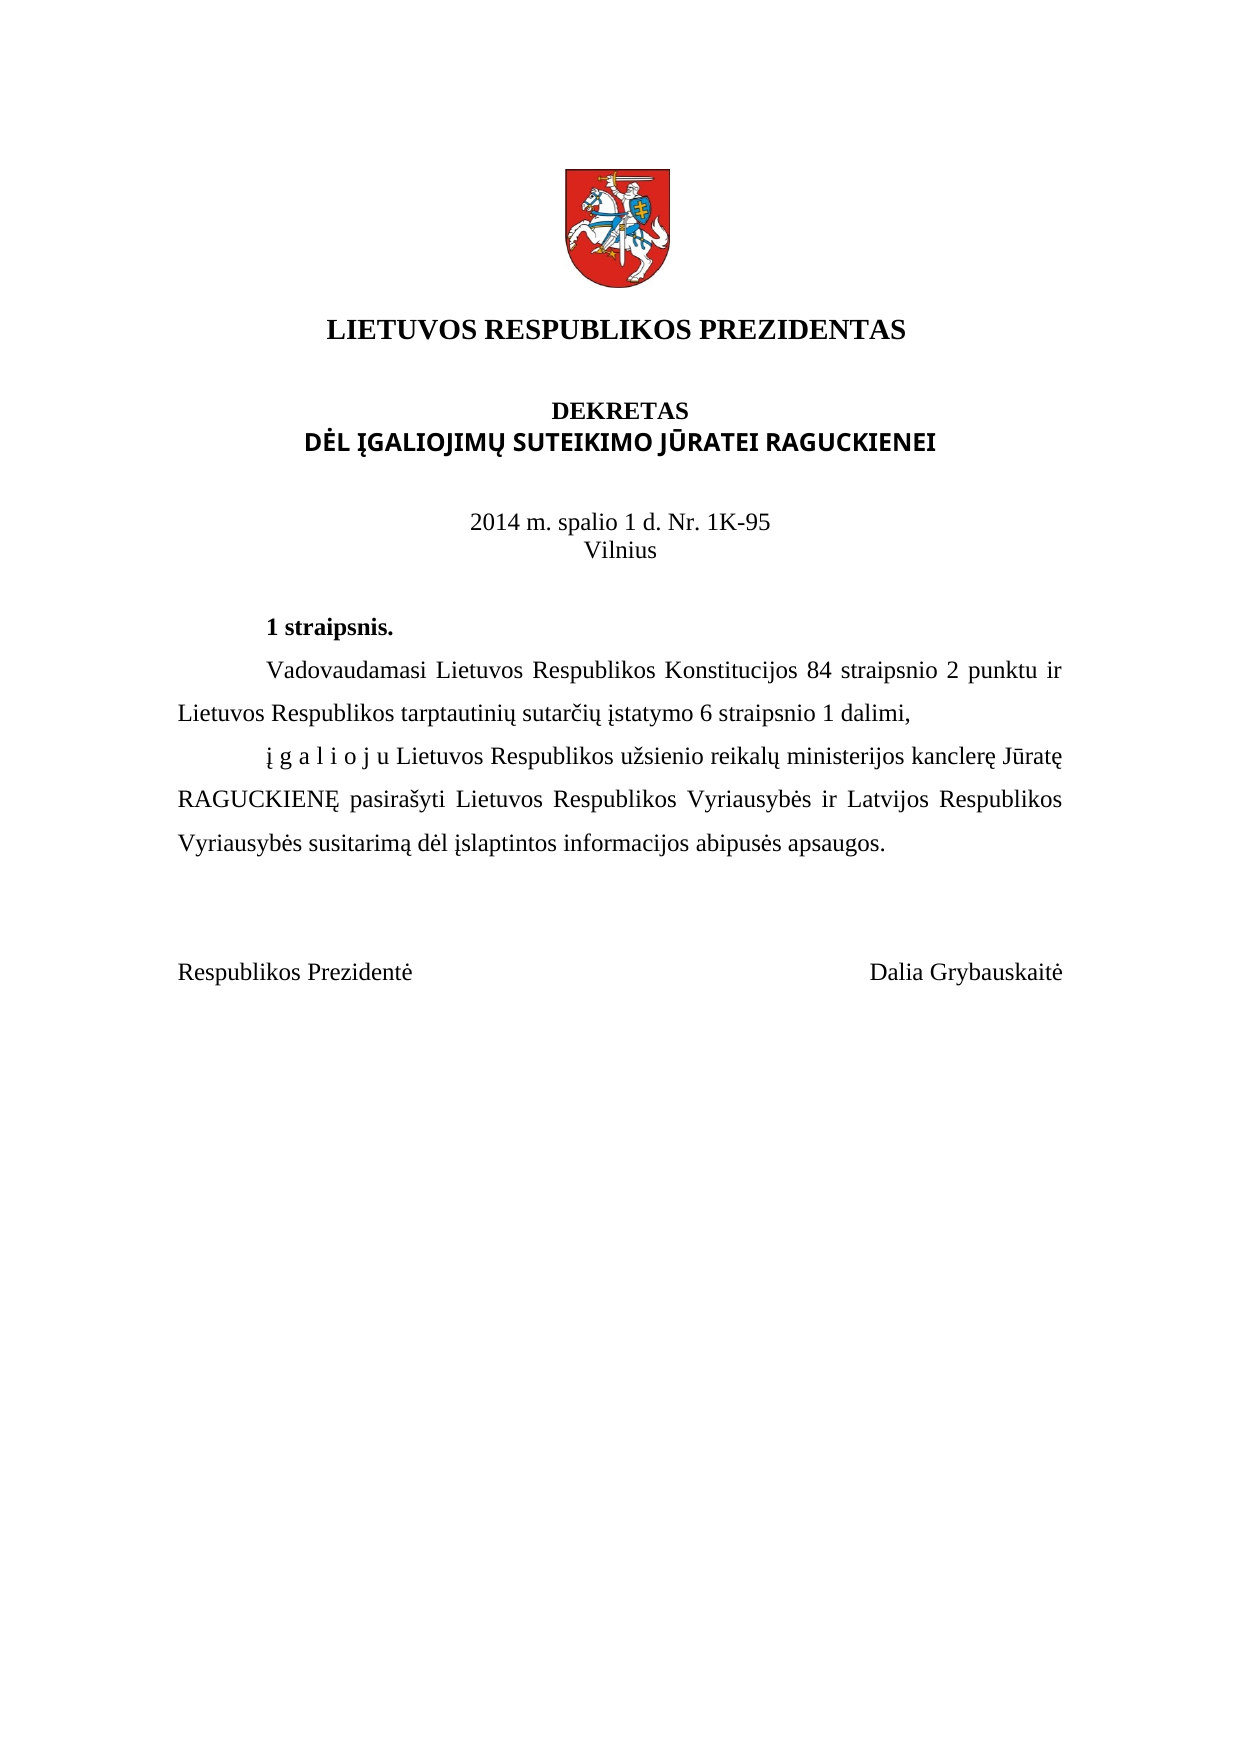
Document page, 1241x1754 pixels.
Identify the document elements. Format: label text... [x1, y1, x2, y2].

text Dėl ĮGALIOJIMŲ SUTEIKIMO JŪRATEI RAGUCKIENEI [177, 424, 1063, 459]
text 1 straipsnis. [177, 612, 1063, 641]
text DEKRETAS [177, 396, 1063, 424]
text į g a l i o j u Lietuvos Respublikos užsienio reikalų ministerijos kanclerę Jūratę RAGUCKIENĘ pasirašyti Lietuvos Respublikos Vyriausybės ir Latvijos Respublikos Vyriausybės susitarimą dėl įslaptintos informacijos abipusės apsaugos. [177, 741, 1063, 856]
text Vilnius [177, 535, 1063, 564]
text Respublikos Prezidentė Dalia Grybauskaitė [177, 957, 1063, 986]
text Vadovaudamasi Lietuvos Respublikos Konstitucijos 84 straipsnio 2 punktu ir Lietuvos Respublikos tarptautinių sutarčių įstatymo 6 straipsnio 1 dalimi, [177, 655, 1063, 727]
text LIETUVOS RESPUBLIKOS PREZIDENTAS [177, 312, 1063, 346]
text 2014 m. spalio 1 d. Nr. 1K-95 [177, 507, 1063, 535]
